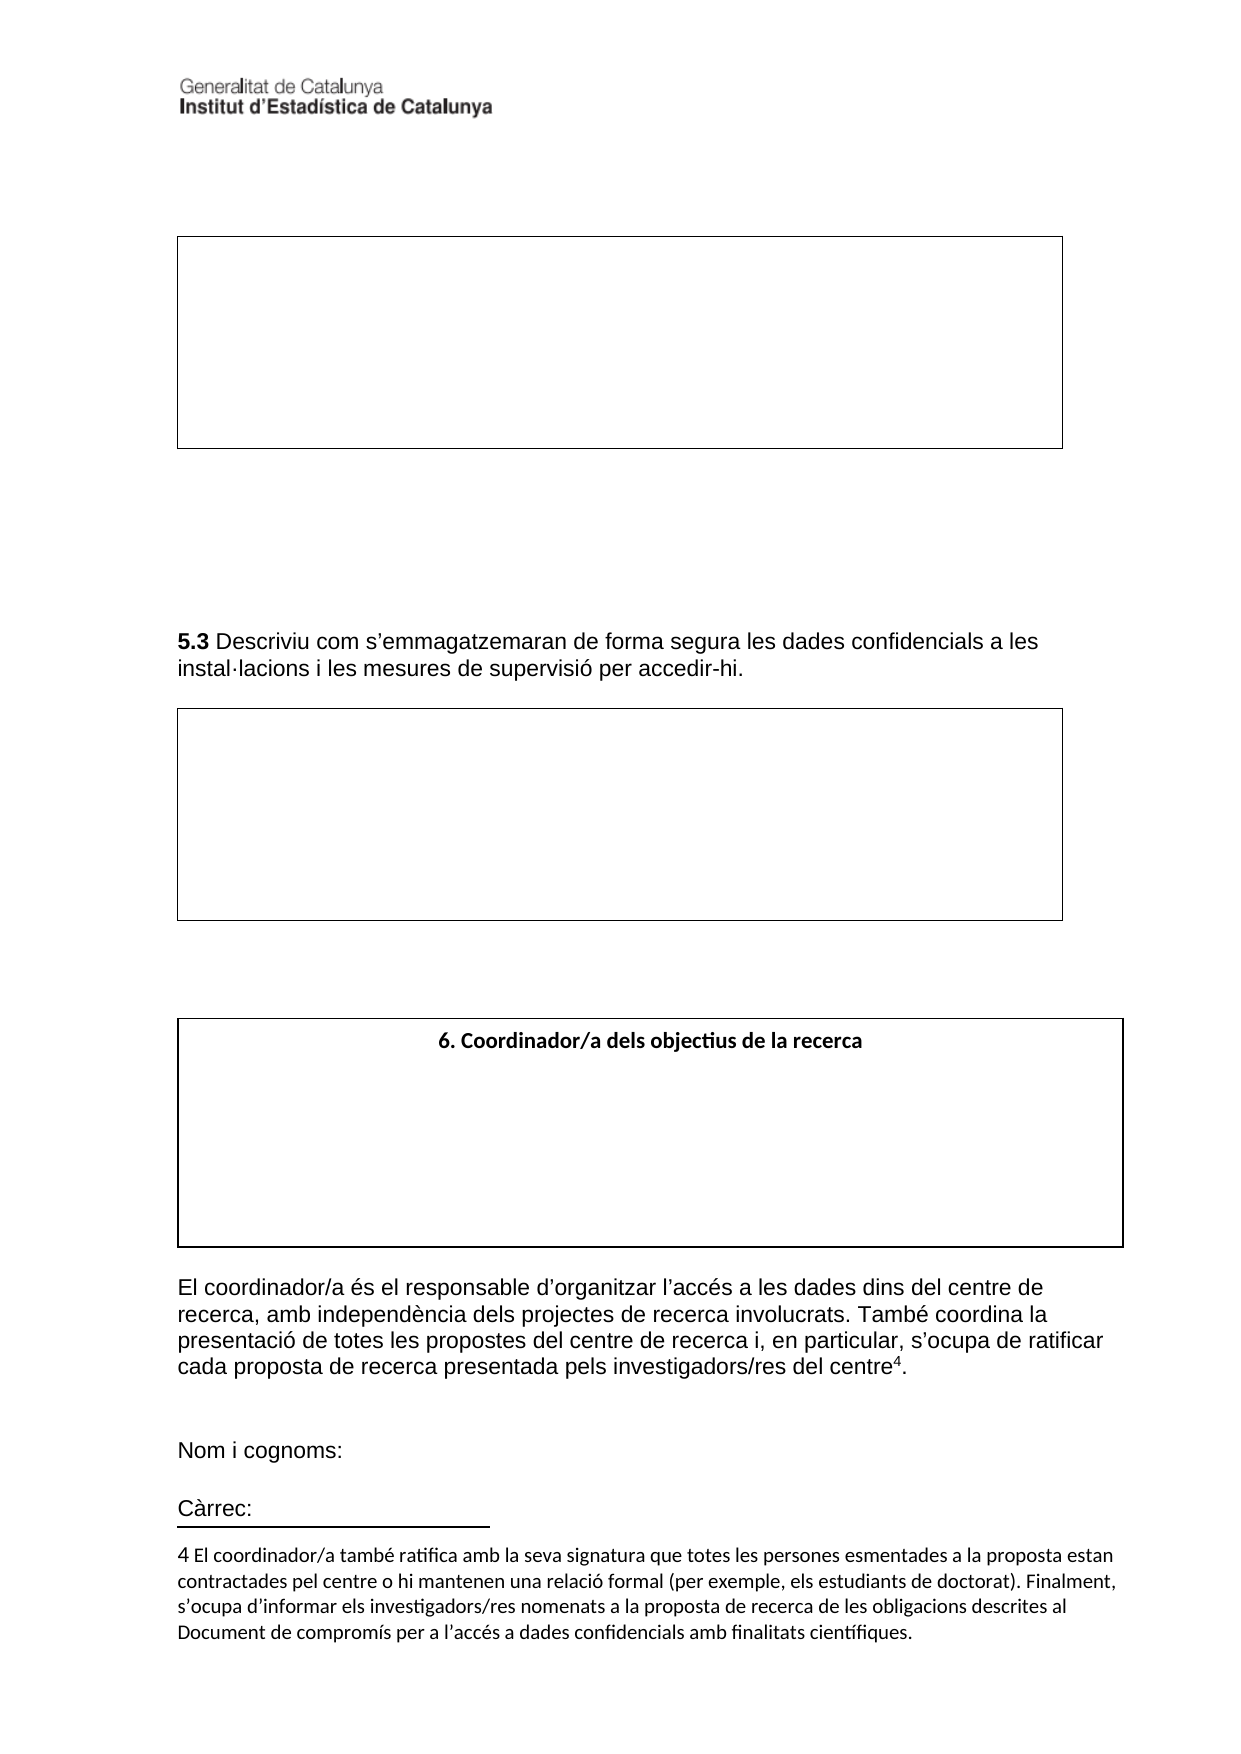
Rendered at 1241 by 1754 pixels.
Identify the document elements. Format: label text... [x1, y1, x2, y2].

text El coordinador/a és el responsable d’organitzar l’accés a les dades dins del centre de recerca, amb independència dels projectes de recerca involucrats. També coordina la presentació de totes les propostes del centre de recerca i, en particular, s’ocupa de ratificar cada proposta de recerca presentada pels investigadors/res del centre. [177, 1274, 1122, 1379]
text 5.3 Descriviu com s’emmagatzemaran de forma segura les dades confidencials a les instal·lacions i les mesures de supervisió per accedir-hi. [177, 628, 1122, 681]
text Nom i cognoms: [177, 1437, 1122, 1463]
text 6. Coordinador/a dels objectius de la recerca [194, 1027, 1107, 1054]
text El coordinador/a també ratifica amb la seva signatura que totes les persones esmentades a la proposta estan contractades pel centre o hi mantenen una relació formal (per exemple, els estudiants de doctorat). Finalment, s’ocupa d’informar els investigadors/res nomenats a la proposta de recerca de les obligacions descrites al Document de compromís per a l’accés a dades confidencials amb finalitats científiques. [177, 1540, 1122, 1644]
text Càrrec: [177, 1495, 1122, 1521]
